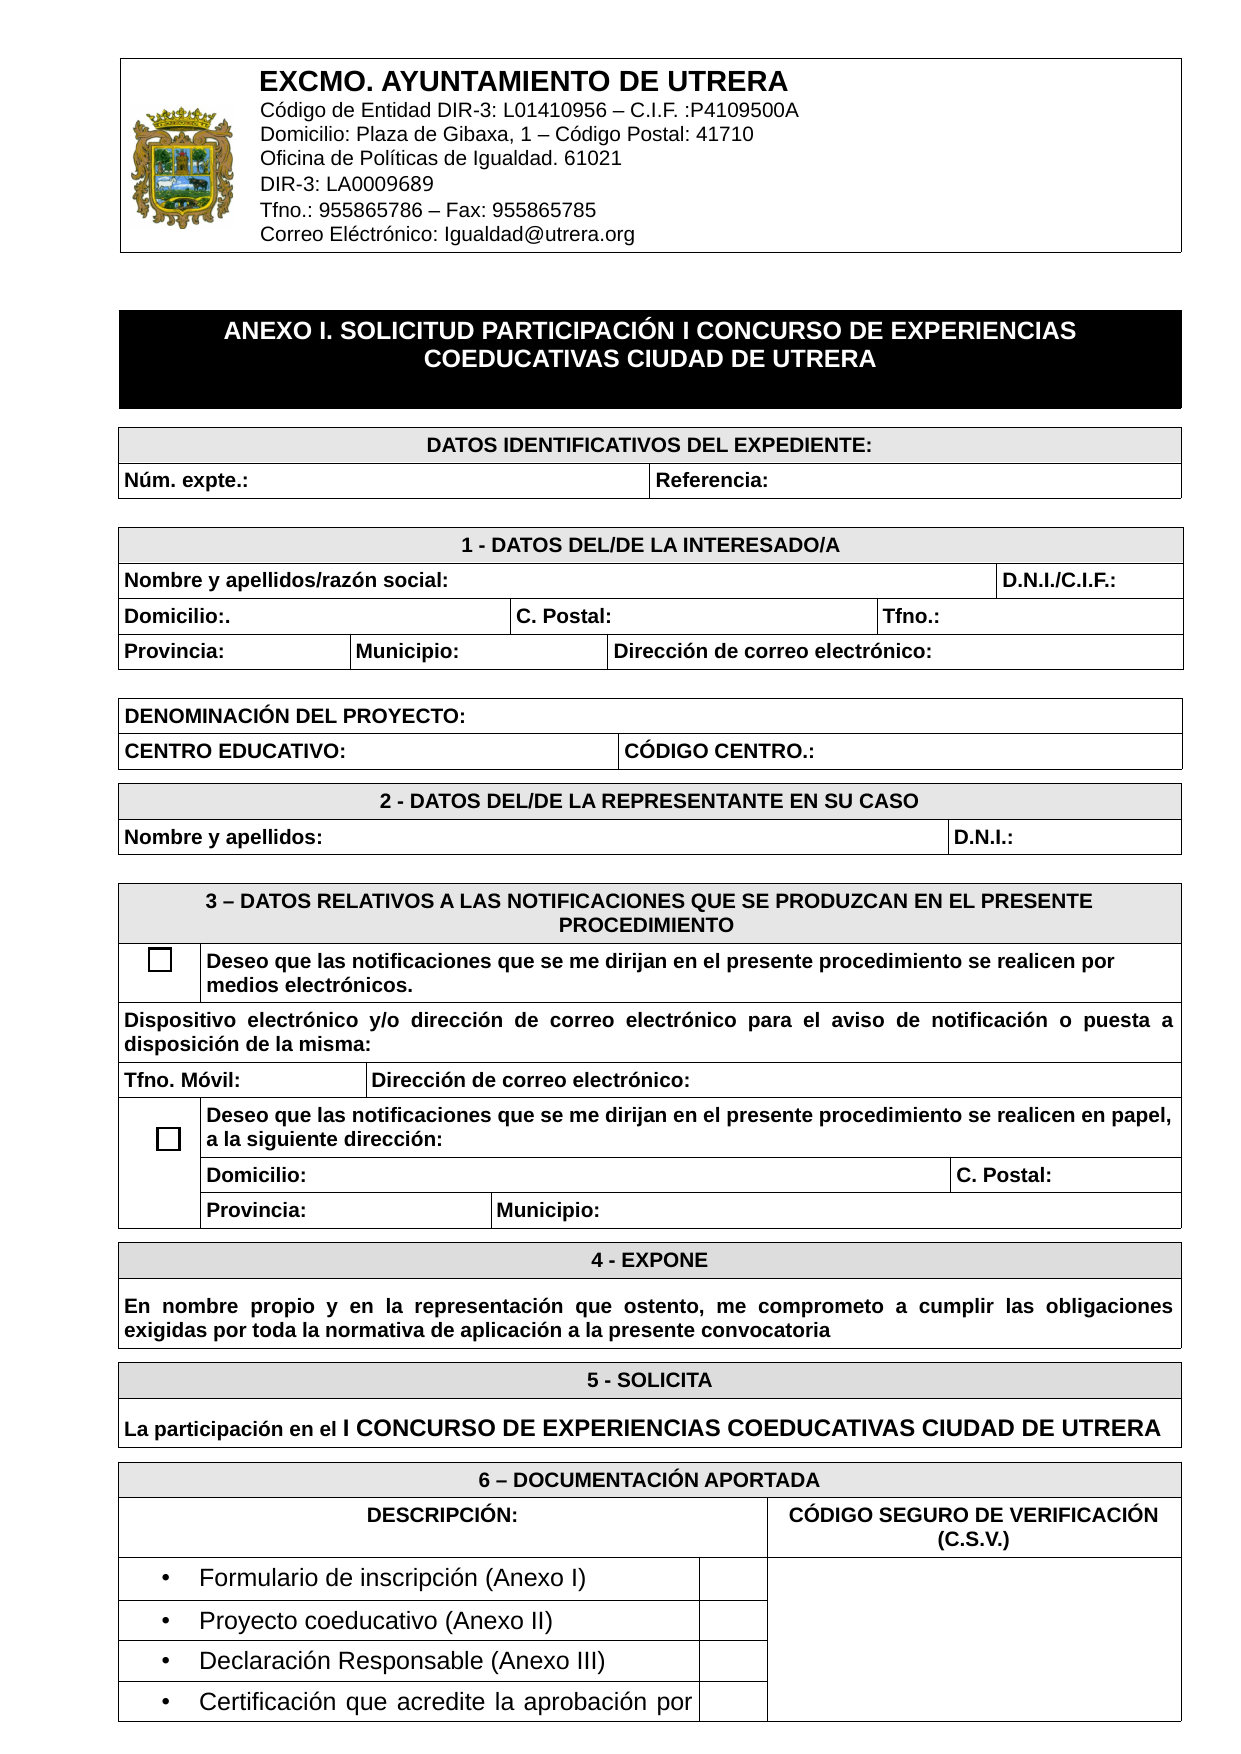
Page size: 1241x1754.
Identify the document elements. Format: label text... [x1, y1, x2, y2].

table_cell [119, 944, 200, 1002]
table_cell [700, 1558, 767, 1600]
table_header DATOS IDENTIFICATIVOS DEL EXPEDIENTE: [119, 428, 1181, 462]
table_cell CÓDIGO CENTRO.: [619, 734, 1182, 769]
table_cell [700, 1601, 767, 1640]
table_cell C. Postal: [951, 1158, 1181, 1192]
table_cell Declaración Responsable (Anexo III) [119, 1641, 699, 1681]
table_cell Municipio: [351, 635, 607, 669]
table_cell Municipio: [492, 1193, 1181, 1228]
table_cell C. Postal: [511, 599, 877, 633]
table_cell Referencia: [650, 464, 1181, 498]
table_cell D.N.I.: [949, 820, 1181, 854]
table_cell Tfno. Móvil: [119, 1063, 366, 1097]
table_cell Núm. expte.: [119, 464, 649, 498]
table_header 6 – DOCUMENTACIÓN APORTADA [119, 1463, 1181, 1497]
table_cell En nombre propio y en la representación que ostento, me comprometo a cumplir las obligaciones exigidas por toda la normativa de aplicación a la presente convocatoria [119, 1279, 1181, 1348]
table_cell Nombre y apellidos: [119, 820, 948, 854]
table_cell CENTRO EDUCATIVO: [119, 734, 618, 769]
table_cell Certificación que acredite la aprobación por [119, 1682, 699, 1721]
table_header 3 – DATOS RELATIVOS A LAS NOTIFICACIONES QUE SE PRODUZCAN EN EL PRESENTE PROCEDIMIENTO [119, 884, 1181, 943]
table_cell Domicilio: [201, 1158, 950, 1192]
table_cell Dirección de correo electrónico: [367, 1063, 1181, 1097]
table_header ANEXO I. SOLICITUD PARTICIPACIÓN I CONCURSO DE EXPERIENCIAS COEDUCATIVAS CIUDAD DE UTRERA [120, 311, 1181, 408]
table_cell Deseo que las notificaciones que se me dirijan en el presente procedimiento se realicen en papel, a la siguiente dirección: [201, 1098, 1181, 1157]
table_cell D.N.I./C.I.F.: [997, 564, 1183, 598]
table_cell Dispositivo electrónico y/o dirección de correo electrónico para el aviso de notificación o puesta a disposición de la misma: [119, 1003, 1181, 1062]
table_cell Provincia: [201, 1193, 491, 1228]
table_cell Nombre y apellidos/razón social: [119, 564, 996, 598]
table_cell [700, 1682, 767, 1721]
table_cell Domicilio:. [119, 599, 510, 633]
table_cell Provincia: [119, 635, 350, 669]
table_cell Deseo que las notificaciones que se me dirijan en el presente procedimiento se realicen por medios electrónicos. [201, 944, 1181, 1002]
table_cell La participación en el I CONCURSO DE EXPERIENCIAS COEDUCATIVAS CIUDAD DE UTRERA [119, 1399, 1181, 1447]
table_cell Formulario de inscripción (Anexo I) [119, 1558, 699, 1600]
table_cell Tfno.: [878, 599, 1183, 633]
table_cell [700, 1641, 767, 1681]
table_header 2 - DATOS DEL/DE LA REPRESENTANTE EN SU CASO [119, 784, 1181, 819]
table_header 5 - SOLICITA [119, 1363, 1181, 1398]
table_header 4 - EXPONE [119, 1243, 1181, 1278]
table_header 1 - DATOS DEL/DE LA INTERESADO/A [119, 528, 1183, 562]
table_cell Proyecto coeducativo (Anexo II) [119, 1601, 699, 1640]
table_cell CÓDIGO SEGURO DE VERIFICACIÓN (C.S.V.) [768, 1498, 1181, 1557]
table_header DENOMINACIÓN DEL PROYECTO: [119, 699, 1182, 733]
table_cell Dirección de correo electrónico: [608, 635, 1183, 669]
table_cell [768, 1558, 1181, 1721]
table_cell [119, 1098, 200, 1228]
table_cell DESCRIPCIÓN: [119, 1498, 767, 1557]
